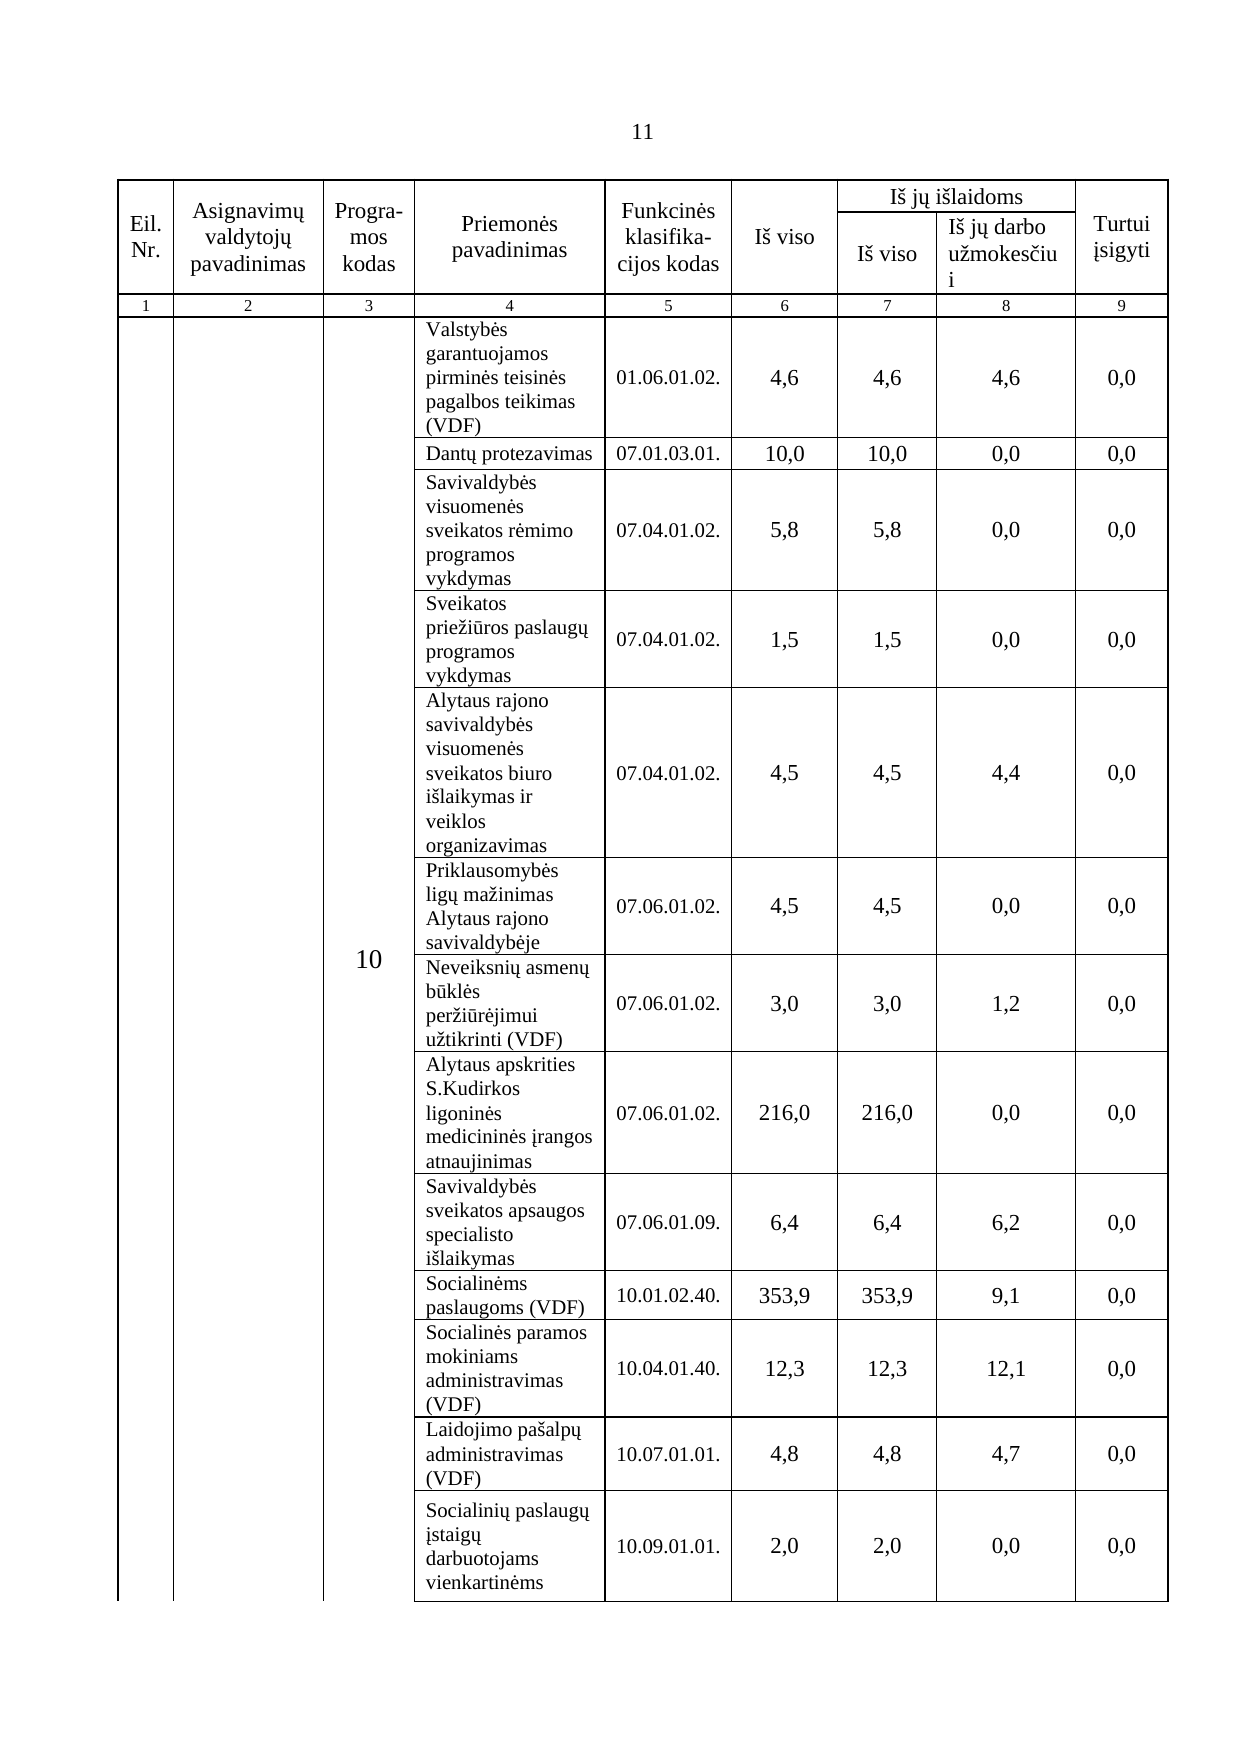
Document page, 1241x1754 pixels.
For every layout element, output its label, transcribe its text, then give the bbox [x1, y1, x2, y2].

table_cell 0,0 [1076, 1052, 1167, 1173]
table_cell 1 [119, 295, 173, 316]
table_cell 07.06.01.02. [606, 1052, 731, 1173]
table_cell 12,3 [732, 1320, 837, 1416]
table_cell 4,5 [838, 858, 936, 954]
table_cell 4,6 [732, 318, 837, 437]
table_cell 2,0 [732, 1491, 837, 1601]
table_header Iš viso [732, 181, 837, 292]
table_header Eil. Nr. [119, 181, 173, 292]
table_cell Sveikatos priežiūros paslaugų programos vykdymas [415, 591, 604, 687]
table_cell 01.06.01.02. [606, 318, 731, 437]
table_cell 3 [324, 295, 414, 316]
table_cell 216,0 [732, 1052, 837, 1173]
table_cell 2,0 [838, 1491, 936, 1601]
table_cell 0,0 [1076, 470, 1167, 590]
table_cell Alytaus rajono savivaldybės visuomenės sveikatos biuro išlaikymas ir veiklos organizavimas [415, 688, 604, 857]
table_cell 07.01.03.01. [606, 438, 731, 468]
table_cell [174, 318, 323, 1601]
table_cell 353,9 [838, 1271, 936, 1319]
table_cell Valstybės garantuojamos pirminės teisinės pagalbos teikimas (VDF) [415, 318, 604, 437]
table_cell Socialinėms paslaugoms (VDF) [415, 1271, 604, 1319]
table_cell 0,0 [937, 858, 1075, 954]
table_cell 07.06.01.02. [606, 955, 731, 1051]
table_cell Dantų protezavimas [415, 438, 604, 468]
table_cell 0,0 [1076, 1271, 1167, 1319]
table_header Asignavimų valdytojų pavadinimas [174, 181, 323, 292]
table_cell 5,8 [838, 470, 936, 590]
table_cell 0,0 [1076, 1418, 1167, 1489]
table_cell 0,0 [937, 591, 1075, 687]
table_header Turtui įsigyti [1076, 181, 1167, 292]
table_header Progra-mos kodas [324, 181, 414, 292]
table_cell 10.01.02.40. [606, 1271, 731, 1319]
table_header Iš jų išlaidoms [838, 181, 1075, 211]
table_cell 0,0 [1076, 955, 1167, 1051]
table_cell 3,0 [838, 955, 936, 1051]
table_cell 3,0 [732, 955, 837, 1051]
table_cell 7 [838, 295, 936, 316]
table_cell 4,5 [838, 688, 936, 857]
table_cell 12,3 [838, 1320, 936, 1416]
table_cell 0,0 [937, 1491, 1075, 1601]
table_cell 9,1 [937, 1271, 1075, 1319]
table_cell 9 [1076, 295, 1167, 316]
table_cell 10.09.01.01. [606, 1491, 731, 1601]
table_cell 6,2 [937, 1174, 1075, 1270]
table_cell 4,5 [732, 858, 837, 954]
table_cell 4,6 [937, 318, 1075, 437]
table_cell 5,8 [732, 470, 837, 590]
table_cell 10,0 [838, 438, 936, 468]
table_cell 07.04.01.02. [606, 688, 731, 857]
table_cell 0,0 [1076, 1174, 1167, 1270]
table_cell 4,6 [838, 318, 936, 437]
table_cell 10 [324, 318, 414, 1601]
table_cell 07.04.01.02. [606, 470, 731, 590]
table_cell 5 [606, 295, 731, 316]
table_cell Neveiksnių asmenų būklės peržiūrėjimui užtikrinti (VDF) [415, 955, 604, 1051]
table_cell 07.06.01.09. [606, 1174, 731, 1270]
table_cell Alytaus apskrities S.Kudirkos ligoninės medicininės įrangos atnaujinimas [415, 1052, 604, 1173]
table_cell 6,4 [732, 1174, 837, 1270]
table_cell 07.06.01.02. [606, 858, 731, 954]
table_cell 4,4 [937, 688, 1075, 857]
table_cell 216,0 [838, 1052, 936, 1173]
table_cell 0,0 [1076, 688, 1167, 857]
table_header Funkcinės klasifika-cijos kodas [606, 181, 731, 292]
table_cell 0,0 [1076, 438, 1167, 468]
table_cell 4,8 [838, 1418, 936, 1489]
table_cell 6,4 [838, 1174, 936, 1270]
table_cell Iš viso [838, 213, 936, 292]
table_cell 0,0 [1076, 1320, 1167, 1416]
table_cell 10.07.01.01. [606, 1418, 731, 1489]
table_cell 4,7 [937, 1418, 1075, 1489]
table_cell 0,0 [1076, 591, 1167, 687]
table_cell 2 [174, 295, 323, 316]
table_cell 1,5 [732, 591, 837, 687]
table_cell Laidojimo pašalpų administravimas (VDF) [415, 1418, 604, 1489]
table_cell 353,9 [732, 1271, 837, 1319]
table_cell 0,0 [1076, 1491, 1167, 1601]
table_cell 0,0 [1076, 318, 1167, 437]
table_cell Priklausomybės ligų mažinimas Alytaus rajono savivaldybėje [415, 858, 604, 954]
table_cell 0,0 [937, 1052, 1075, 1173]
table_cell Socialinių paslaugų įstaigų darbuotojams vienkartinėms [415, 1491, 604, 1601]
table_cell 6 [732, 295, 837, 316]
table_cell 12,1 [937, 1320, 1075, 1416]
table_cell 4,5 [732, 688, 837, 857]
table_cell 1,2 [937, 955, 1075, 1051]
table_cell 4,8 [732, 1418, 837, 1489]
table_cell 07.04.01.02. [606, 591, 731, 687]
table_cell 1,5 [838, 591, 936, 687]
table_cell Savivaldybės sveikatos apsaugos specialisto išlaikymas [415, 1174, 604, 1270]
table_header Priemonės pavadinimas [415, 181, 604, 292]
table_cell 4 [415, 295, 604, 316]
table_cell [119, 318, 173, 1601]
table_cell 10,0 [732, 438, 837, 468]
table_cell Socialinės paramos mokiniams administravimas (VDF) [415, 1320, 604, 1416]
table_cell 10.04.01.40. [606, 1320, 731, 1416]
table_cell 0,0 [937, 470, 1075, 590]
table_cell 0,0 [937, 438, 1075, 468]
table_cell Savivaldybės visuomenės sveikatos rėmimo programos vykdymas [415, 470, 604, 590]
table_cell 8 [937, 295, 1075, 316]
table_cell Iš jų darbo užmokesčiui [937, 213, 1075, 292]
table_cell 0,0 [1076, 858, 1167, 954]
